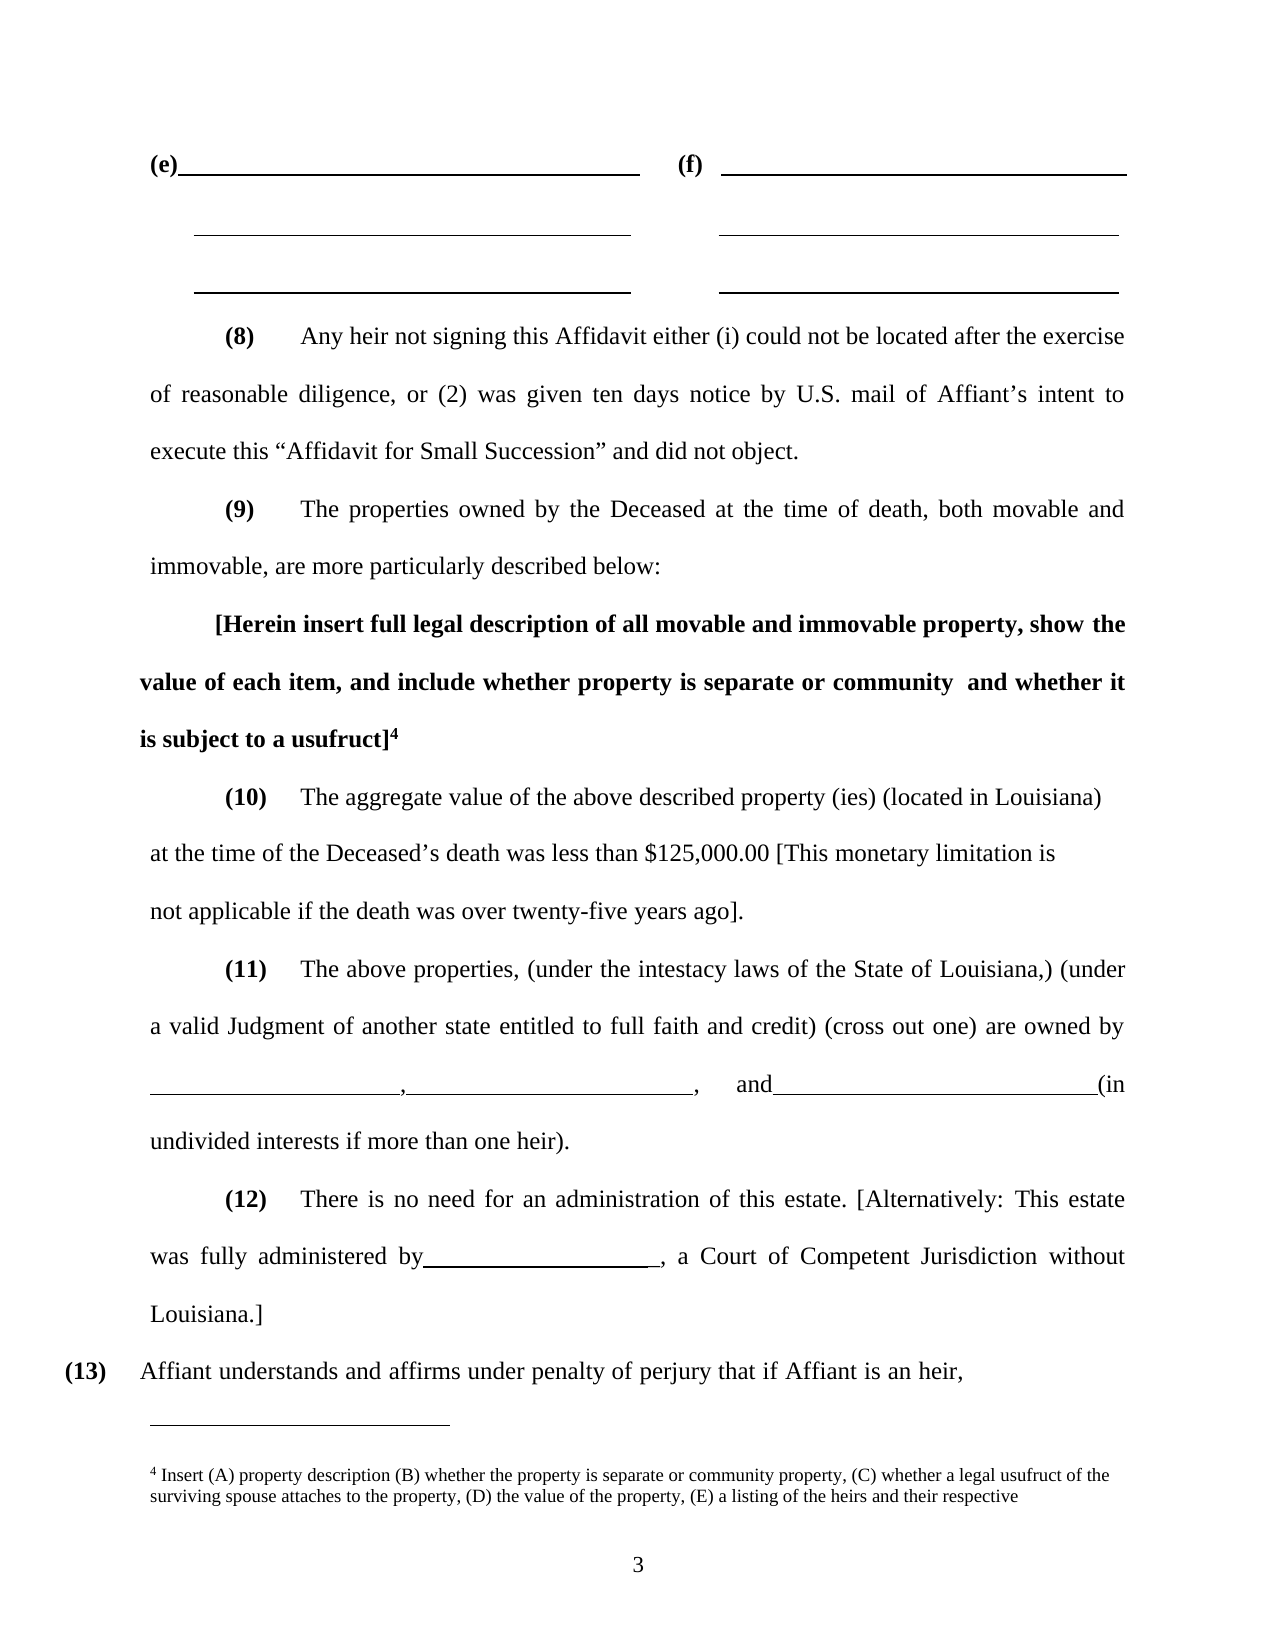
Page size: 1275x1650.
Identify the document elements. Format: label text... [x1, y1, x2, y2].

text 4 Insert (A) property description (B) whether the property is separate or community property, (C) whether a legal usufruct of the surviving spouse attaches to the property, (D) the value of the property, (E) a listing of the heirs and their respective [150, 1463, 1113, 1507]
list The aggregate value of the above described property (ies) (located in Louisiana) at the time of the Deceased’s death was less than $125,000.00 [This monetary limitation is [150, 782, 1102, 867]
text , , and (in undivided interests if more than one heir). [150, 1069, 1126, 1155]
list The above properties, (under the intestacy laws of the State of Louisiana,) (under a valid Judgment of another state entitled to full faith and credit) (cross out one) are owned by [150, 954, 1126, 1040]
list The properties owned by the Deceased at the time of death, both movable and immovable, are more particularly described below: [150, 494, 1125, 580]
list Any heir not signing this Affidavit either (i) could not be located after the exercise of reasonable diligence, or (2) was given ten days notice by U.S. mail of Affiant’s intent to execute this “Affidavit for Small Succession” and did not object. [150, 321, 1126, 465]
subtitle (e) (f) [150, 149, 1139, 178]
text not applicable if the death was over twenty-five years ago]. [150, 896, 1139, 925]
list Affiant understands and affirms under penalty of perjury that if Affiant is an heir, [64, 1356, 1139, 1385]
subtitle [Herein insert full legal description of all movable and immovable property, show the value of each item, and include whether property is separate or community and whether it is subject to a usufruct]4 [139, 609, 1125, 753]
list There is no need for an administration of this estate. [Alternatively: This estate was fully administered by _, a Court of Competent Jurisdiction without Louisiana.] [150, 1184, 1125, 1328]
